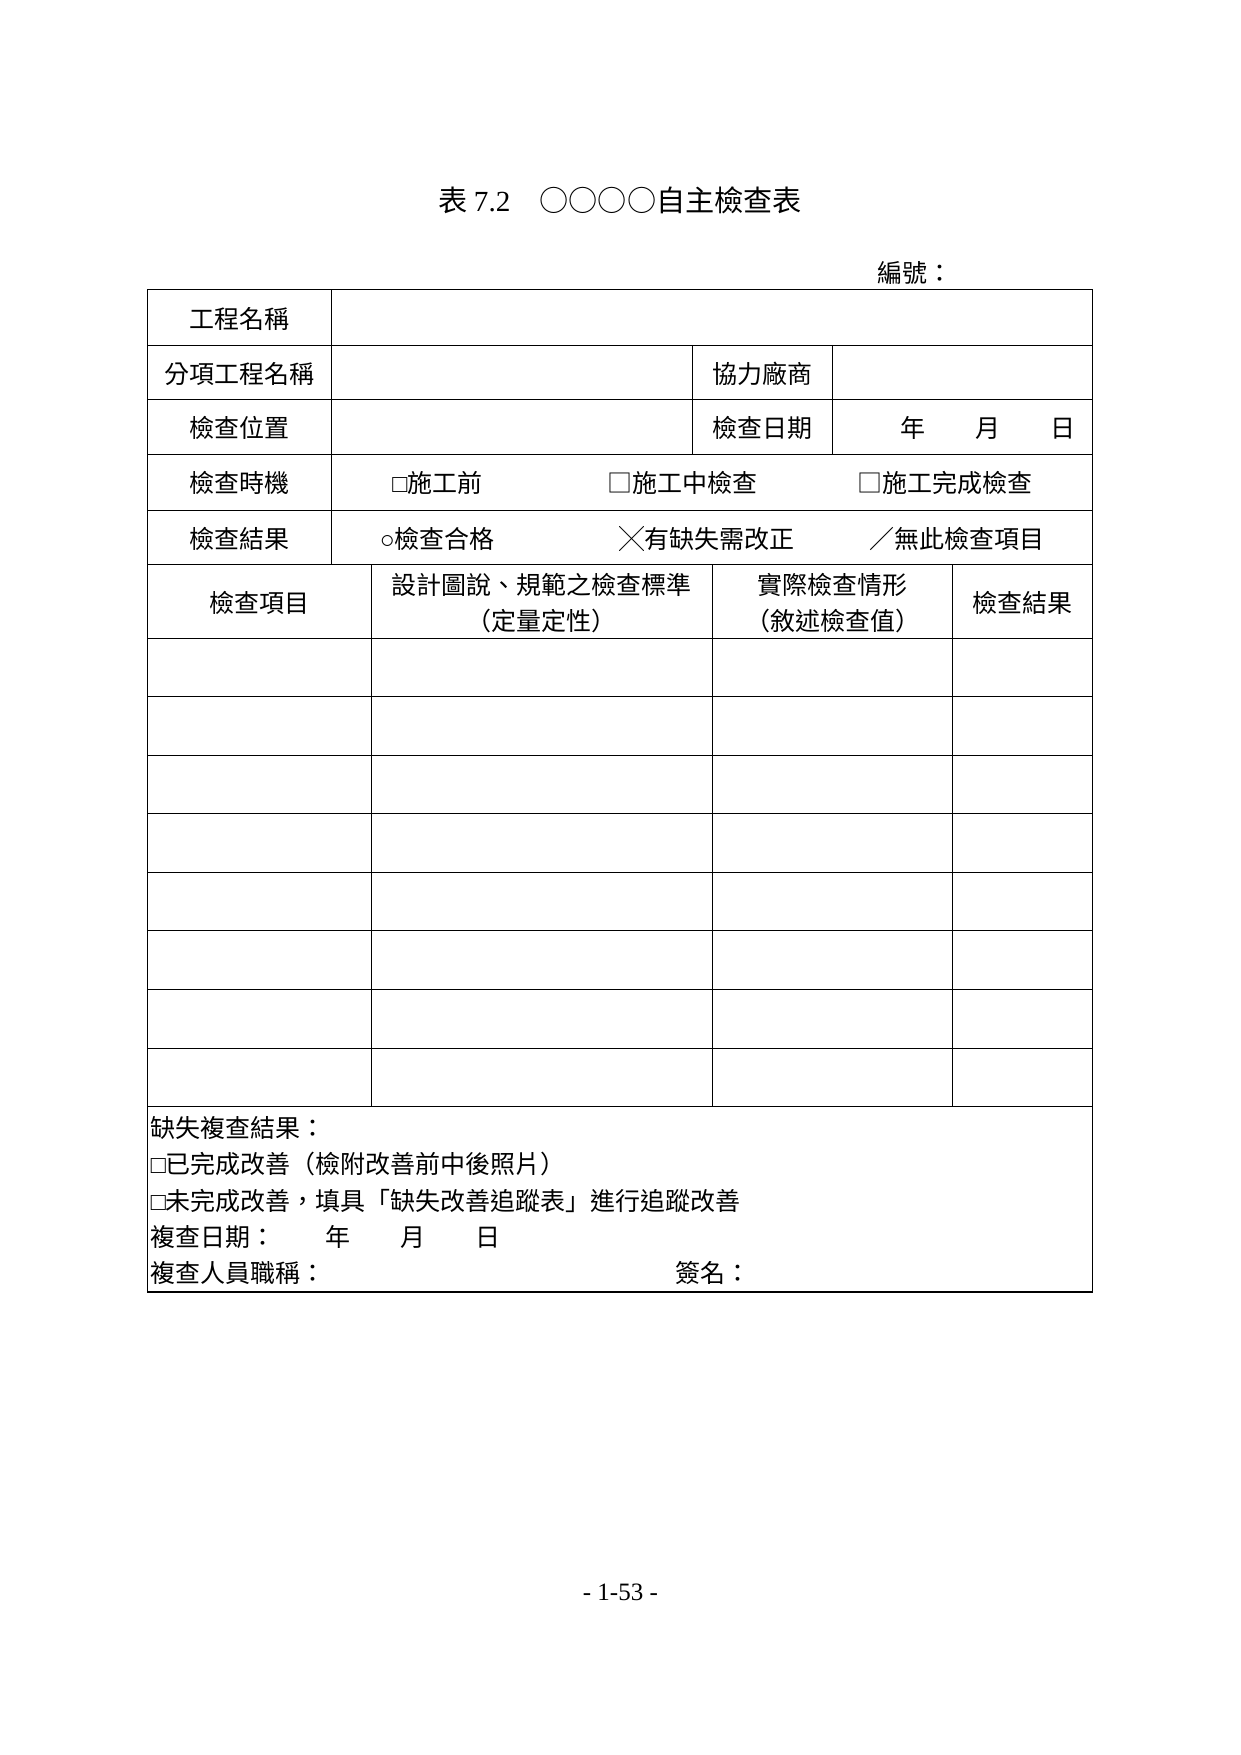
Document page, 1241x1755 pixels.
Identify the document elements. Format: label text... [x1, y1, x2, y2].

table_cell [953, 814, 1092, 872]
table_cell [148, 990, 371, 1047]
table_cell [372, 931, 712, 989]
table_cell [713, 814, 952, 872]
table_cell 協力廠商 [693, 346, 832, 399]
table_cell [713, 990, 952, 1047]
table_cell [713, 1049, 952, 1106]
table_cell 分項工程名稱 [148, 346, 331, 399]
table_cell [148, 873, 371, 930]
table_cell [148, 639, 371, 696]
table_cell [833, 346, 1092, 399]
table_cell [953, 697, 1092, 755]
table_header 工程名稱 [148, 290, 331, 345]
table_cell [148, 931, 371, 989]
table_cell [148, 697, 371, 755]
table_cell 檢查結果 [953, 565, 1092, 638]
table_cell [713, 639, 952, 696]
table_cell 檢查時機 [148, 455, 331, 510]
table_cell [148, 1049, 371, 1106]
table_cell [372, 639, 712, 696]
table_cell 年 月 日 [833, 400, 1092, 453]
table_cell □施工前 □施工中檢查 □施工完成檢查 [332, 455, 1092, 510]
table_cell 實際檢查情形 （敘述檢查值） [713, 565, 952, 638]
table_cell [953, 990, 1092, 1047]
text 編號： [877, 253, 1093, 289]
table_header [332, 290, 1092, 345]
text 表7.2 ○○○○自主檢查表 [148, 177, 1093, 219]
table_cell ○檢查合格 ╳有缺失需改正 ／無此檢查項目 [332, 511, 1092, 564]
table_cell [372, 697, 712, 755]
table_cell [372, 814, 712, 872]
table_cell [713, 697, 952, 755]
table_cell 檢查項目 [148, 565, 371, 638]
table_cell [953, 639, 1092, 696]
table_cell [332, 346, 692, 399]
table_cell [372, 990, 712, 1047]
table_cell [372, 873, 712, 930]
table_cell [372, 1049, 712, 1106]
table_cell 檢查日期 [693, 400, 832, 453]
table_cell [713, 873, 952, 930]
table_cell [953, 756, 1092, 813]
table_cell [713, 756, 952, 813]
table_cell 檢查位置 [148, 400, 331, 453]
table_cell [953, 1049, 1092, 1106]
table_cell [148, 756, 371, 813]
table_cell [713, 931, 952, 989]
table_cell 設計圖說、規範之檢查標準 （定量定性） [372, 565, 712, 638]
table_cell 檢查結果 [148, 511, 331, 564]
table_cell [372, 756, 712, 813]
table_cell [332, 400, 692, 453]
table_cell 缺失複查結果： □已完成改善（檢附改善前中後照片） □未完成改善，填具「缺失改善追蹤表」進行追蹤改善 複查日期： 年 月 日 複查人員職稱： 簽名： [148, 1107, 1092, 1291]
table_cell [148, 814, 371, 872]
table_cell [953, 931, 1092, 989]
table_cell [953, 873, 1092, 930]
